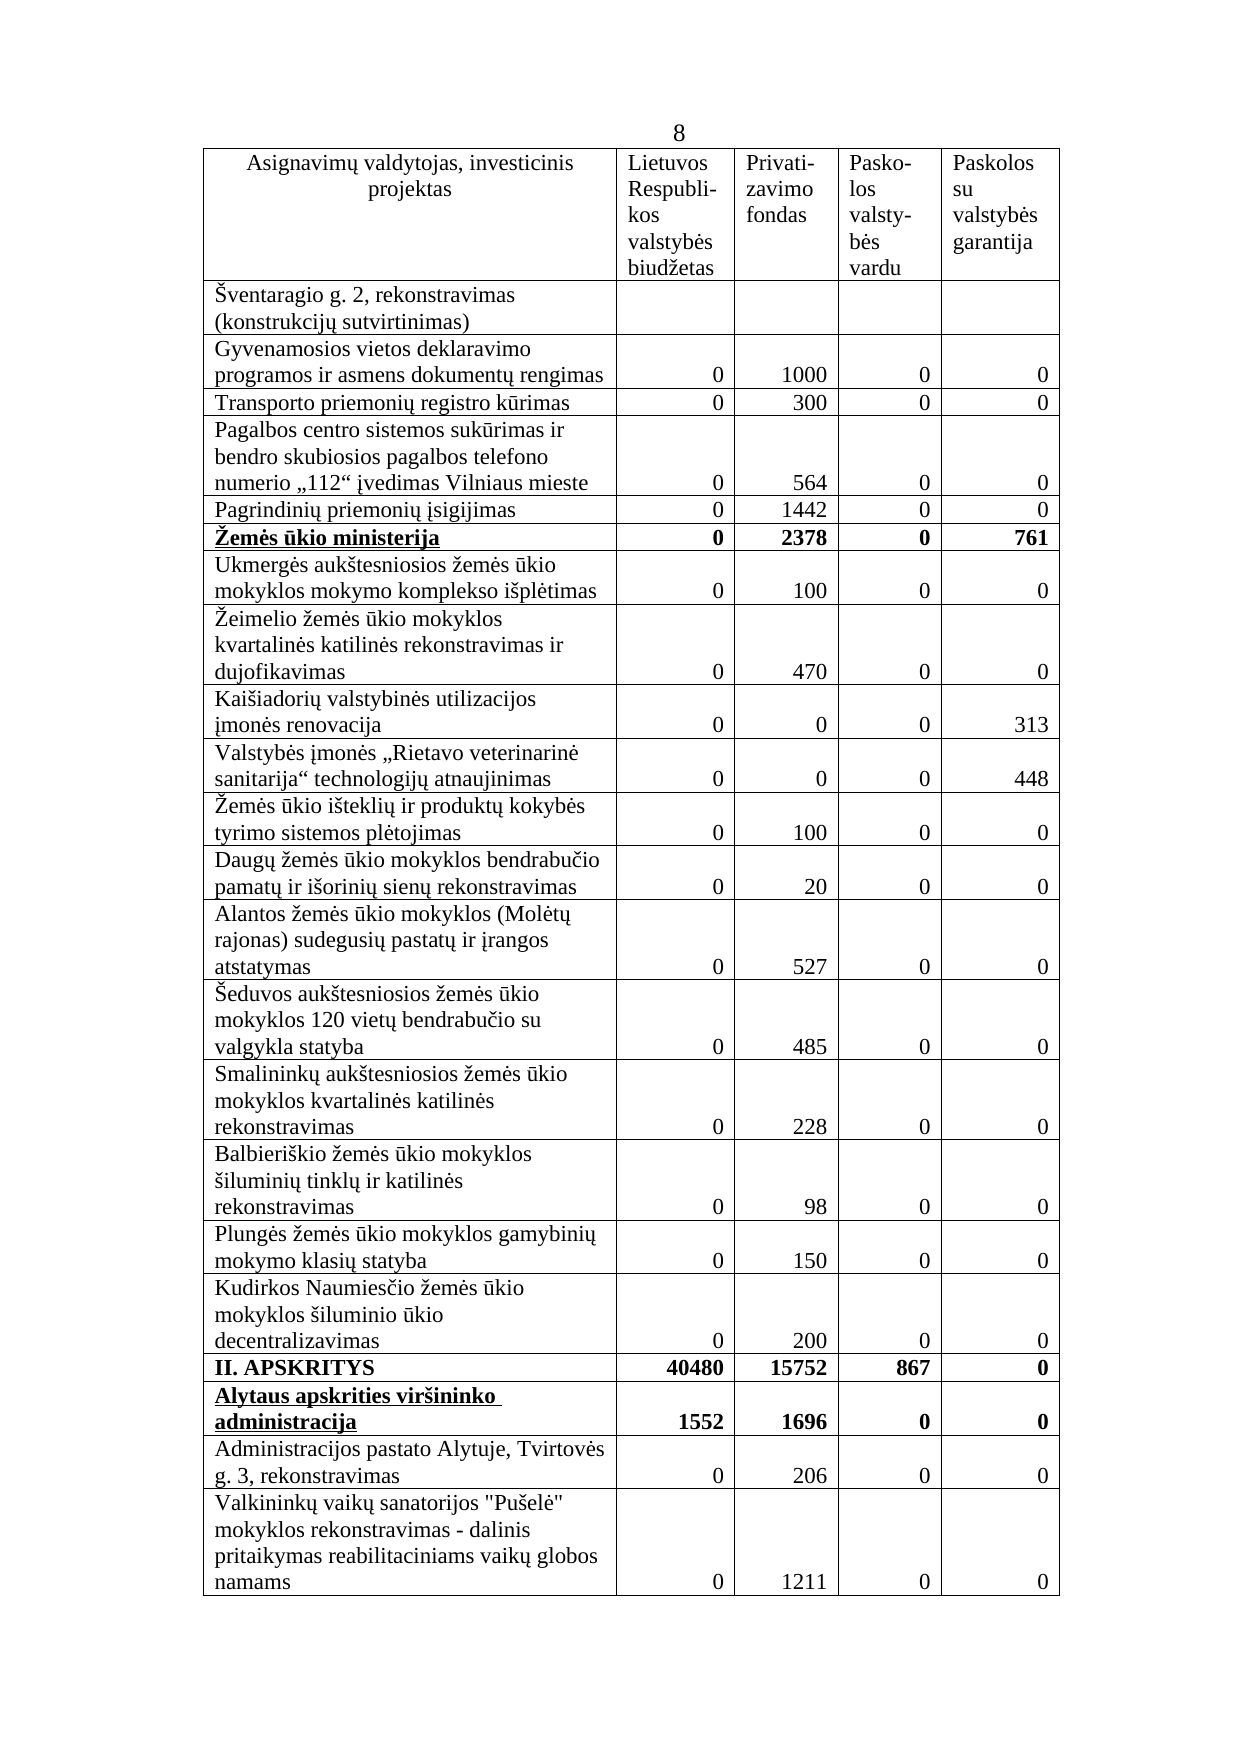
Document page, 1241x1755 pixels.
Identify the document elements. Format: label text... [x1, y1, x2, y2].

table_cell 0 [839, 739, 941, 792]
table_cell 0 [839, 980, 941, 1059]
table_cell 0 [617, 1436, 734, 1488]
table_cell Alantos žemės ūkio mokyklos (Molėtų rajonas) sudegusių pastatų ir įrangos atstatymas [204, 900, 616, 979]
table_cell 867 [839, 1354, 941, 1381]
table_cell 0 [617, 416, 734, 495]
table_cell Pagalbos centro sistemos sukūrimas ir bendro skubiosios pagalbos telefono numerio „112“ įvedimas Vilniaus mieste [204, 416, 616, 495]
table_cell 564 [735, 416, 838, 495]
table_cell Pagrindinių priemonių įsigijimas [204, 496, 616, 523]
table_cell 0 [942, 1354, 1059, 1381]
table_cell 0 [839, 1382, 941, 1434]
table_cell 0 [839, 1274, 941, 1353]
table_cell 0 [735, 685, 838, 738]
table_cell 0 [942, 1221, 1059, 1273]
table_cell 0 [839, 900, 941, 979]
table_cell Transporto priemonių registro kūrimas [204, 389, 616, 415]
table_cell 470 [735, 605, 838, 684]
table_cell 0 [617, 335, 734, 388]
table_cell 0 [942, 1060, 1059, 1139]
table_header Asignavimų valdytojas, investicinis projektas [204, 149, 616, 280]
table_cell 0 [617, 1060, 734, 1139]
table_cell [617, 281, 734, 334]
table_cell II. APSKRITYS [204, 1354, 616, 1381]
table_cell 0 [942, 1140, 1059, 1219]
table_cell 0 [942, 335, 1059, 388]
table_cell 0 [839, 1436, 941, 1488]
table_cell Alytaus apskrities viršininko administracija [204, 1382, 616, 1434]
table_cell 0 [942, 496, 1059, 523]
table_cell 0 [617, 1221, 734, 1273]
table_cell 1696 [735, 1382, 838, 1434]
table_cell 0 [942, 605, 1059, 684]
table_cell 0 [942, 1382, 1059, 1434]
table_cell 0 [839, 1060, 941, 1139]
table_cell 0 [617, 1274, 734, 1353]
table_cell 0 [942, 1436, 1059, 1488]
table_cell Daugų žemės ūkio mokyklos bendrabučio pamatų ir išorinių sienų rekonstravimas [204, 846, 616, 899]
table_header Lietuvos Respubli-kos valstybės biudžetas [617, 149, 734, 280]
table_cell 0 [839, 1489, 941, 1595]
table_cell Valkininkų vaikų sanatorijos "Pušelė" mokyklos rekonstravimas - dalinis pritaikymas reabilitaciniams vaikų globos namams [204, 1489, 616, 1595]
table_header Paskolos su valstybės garantija [942, 149, 1059, 280]
table_cell 0 [942, 416, 1059, 495]
table_cell 0 [617, 496, 734, 523]
table_cell 40480 [617, 1354, 734, 1381]
table_cell Žemės ūkio ministerija [204, 524, 616, 550]
table_cell 761 [942, 524, 1059, 550]
table_cell 20 [735, 846, 838, 899]
table_cell 100 [735, 793, 838, 845]
table_cell 0 [839, 524, 941, 550]
table_cell 0 [617, 524, 734, 550]
table_cell Žemės ūkio išteklių ir produktų kokybės tyrimo sistemos plėtojimas [204, 793, 616, 845]
table_cell 0 [839, 846, 941, 899]
table_cell 206 [735, 1436, 838, 1488]
table_header Privati-zavimo fondas [735, 149, 838, 280]
table_cell 1211 [735, 1489, 838, 1595]
table_cell 0 [942, 846, 1059, 899]
table_cell 0 [839, 1221, 941, 1273]
table_cell 0 [839, 685, 941, 738]
table_cell [942, 281, 1059, 334]
table_cell Kaišiadorių valstybinės utilizacijos įmonės renovacija [204, 685, 616, 738]
table_cell 1442 [735, 496, 838, 523]
table_cell 0 [617, 793, 734, 845]
table_cell 200 [735, 1274, 838, 1353]
table_cell 228 [735, 1060, 838, 1139]
table_cell 0 [839, 496, 941, 523]
table_cell 0 [839, 389, 941, 415]
table_cell 0 [839, 1140, 941, 1219]
table_cell 2378 [735, 524, 838, 550]
table_cell Žeimelio žemės ūkio mokyklos kvartalinės katilinės rekonstravimas ir dujofikavimas [204, 605, 616, 684]
table_cell 98 [735, 1140, 838, 1219]
table_cell 0 [617, 980, 734, 1059]
table_cell 0 [617, 389, 734, 415]
table_cell Balbieriškio žemės ūkio mokyklos šiluminių tinklų ir katilinės rekonstravimas [204, 1140, 616, 1219]
table_cell 0 [942, 551, 1059, 604]
table_cell 0 [839, 551, 941, 604]
table_cell 485 [735, 980, 838, 1059]
table_cell 0 [617, 685, 734, 738]
table_cell Administracijos pastato Alytuje, Tvirtovės g. 3, rekonstravimas [204, 1436, 616, 1488]
table_cell 150 [735, 1221, 838, 1273]
table_cell 0 [617, 739, 734, 792]
table_cell [735, 281, 838, 334]
table_cell 0 [839, 416, 941, 495]
table_cell Šventaragio g. 2, rekonstravimas (konstrukcijų sutvirtinimas) [204, 281, 616, 334]
table_cell 0 [617, 900, 734, 979]
table_header Pasko-los valsty-bės vardu [839, 149, 941, 280]
table_cell 0 [839, 605, 941, 684]
table_cell 0 [942, 389, 1059, 415]
table_cell 0 [942, 1489, 1059, 1595]
table_cell 0 [617, 605, 734, 684]
table_cell 0 [617, 551, 734, 604]
table_cell 300 [735, 389, 838, 415]
table_cell Valstybės įmonės „Rietavo veterinarinė sanitarija“ technologijų atnaujinimas [204, 739, 616, 792]
table_cell Gyvenamosios vietos deklaravimo programos ir asmens dokumentų rengimas [204, 335, 616, 388]
table_cell 0 [942, 793, 1059, 845]
table_cell 1000 [735, 335, 838, 388]
table_cell Plungės žemės ūkio mokyklos gamybinių mokymo klasių statyba [204, 1221, 616, 1273]
table_cell 0 [942, 980, 1059, 1059]
table_cell Ukmergės aukštesniosios žemės ūkio mokyklos mokymo komplekso išplėtimas [204, 551, 616, 604]
table_cell 527 [735, 900, 838, 979]
table_cell 100 [735, 551, 838, 604]
table_cell Smalininkų aukštesniosios žemės ūkio mokyklos kvartalinės katilinės rekonstravimas [204, 1060, 616, 1139]
table_cell 0 [942, 1274, 1059, 1353]
table_cell 0 [617, 1489, 734, 1595]
table_cell 15752 [735, 1354, 838, 1381]
table_cell 1552 [617, 1382, 734, 1434]
table_cell 0 [617, 1140, 734, 1219]
table_cell 0 [735, 739, 838, 792]
table_cell 0 [839, 335, 941, 388]
table_cell [839, 281, 941, 334]
table_cell Kudirkos Naumiesčio žemės ūkio mokyklos šiluminio ūkio decentralizavimas [204, 1274, 616, 1353]
table_cell 0 [942, 900, 1059, 979]
table_cell 0 [617, 846, 734, 899]
table_cell 448 [942, 739, 1059, 792]
table_cell 313 [942, 685, 1059, 738]
table_cell Šeduvos aukštesniosios žemės ūkio mokyklos 120 vietų bendrabučio su valgykla statyba [204, 980, 616, 1059]
table_cell 0 [839, 793, 941, 845]
